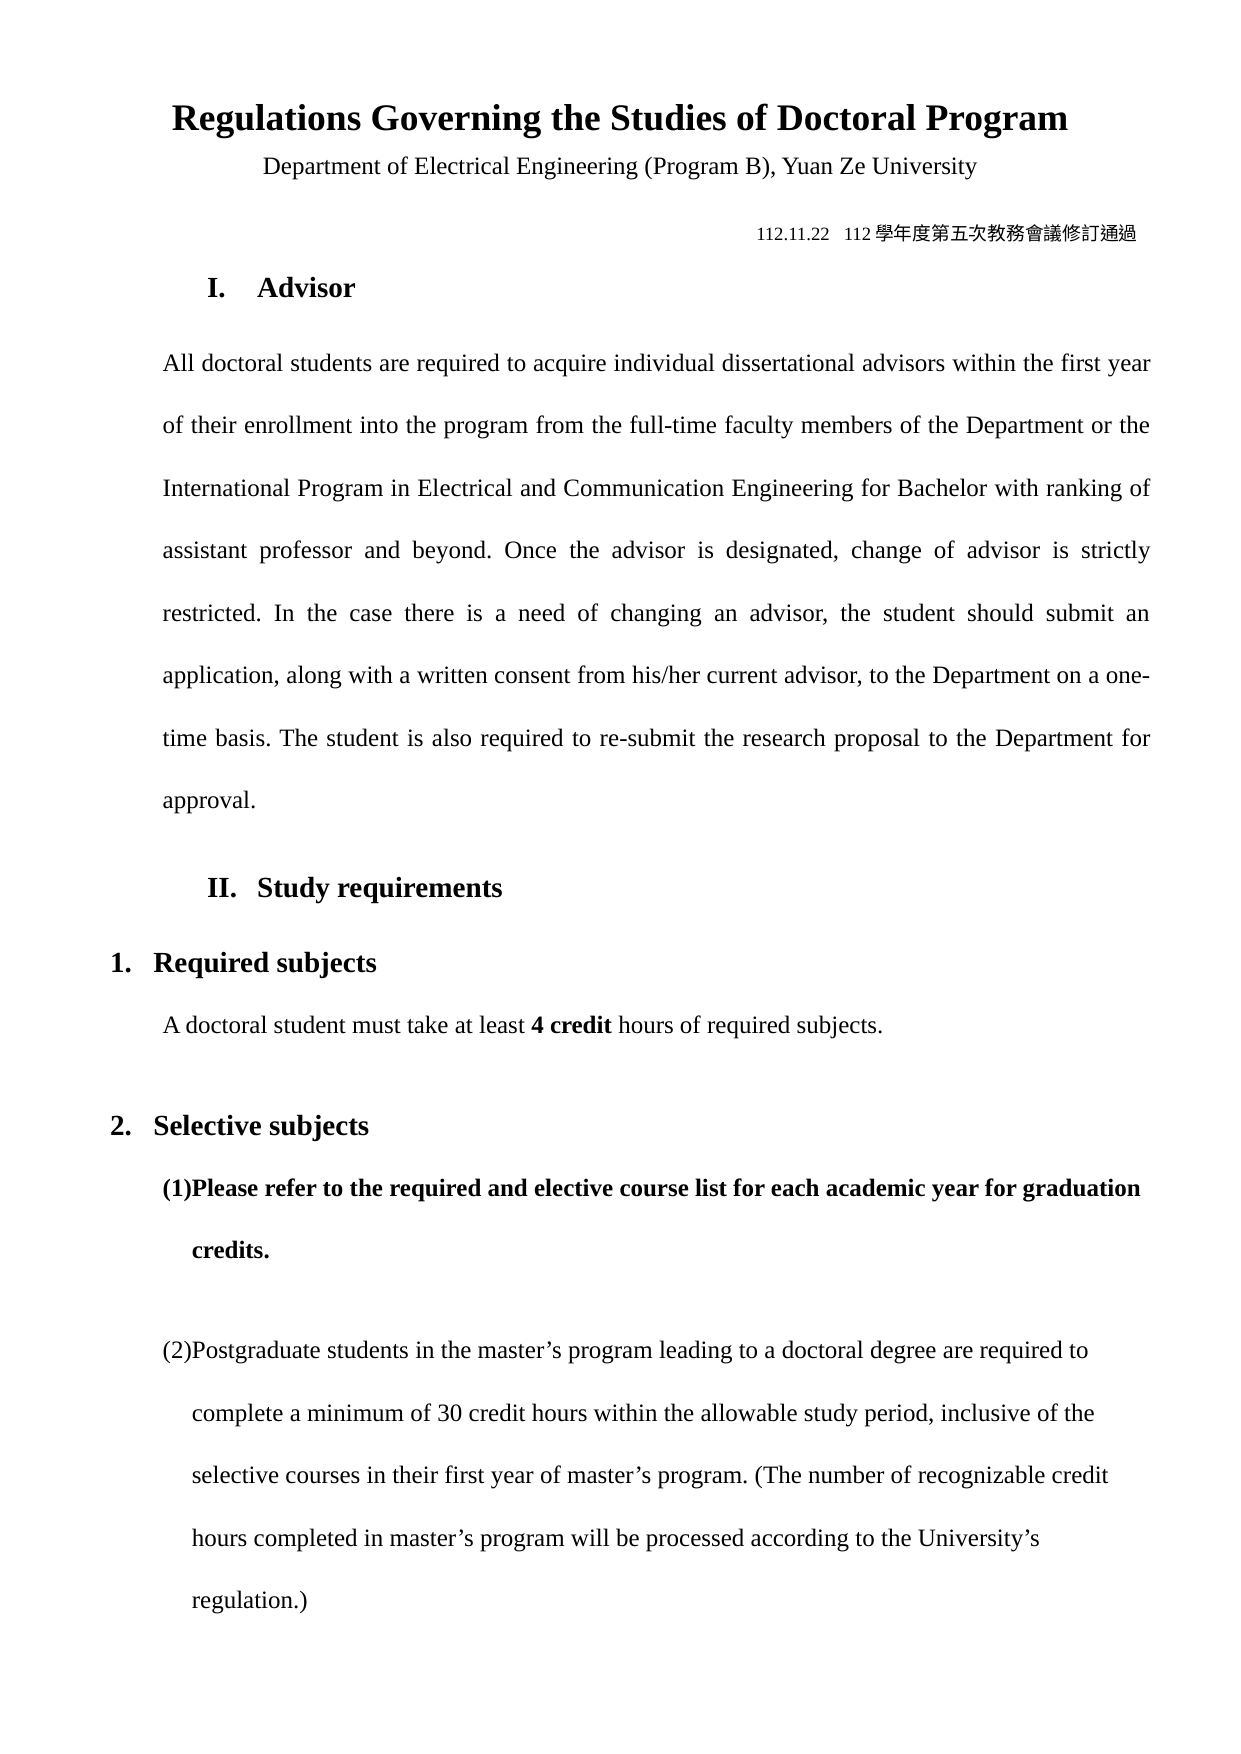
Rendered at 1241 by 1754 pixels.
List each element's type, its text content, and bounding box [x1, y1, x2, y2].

text (2)Postgraduate students in the master’s program leading to a doctoral degree are required to complete a minimum of 30 credit hours within the allowable study period, inclusive of the selective courses in their first year of master’s program. (The number of recognizable credit hours completed in master’s program will be processed according to the University’s regulation.) [162, 1308, 1152, 1621]
subtitle Study requirements [207, 846, 1152, 908]
title 112.11.22 112學年度第五次教務會議修訂通過 [89, 218, 1137, 246]
text All doctoral students are required to acquire individual dissertational advisors within the first year of their enrollment into the program from the full-time faculty members of the Department or the International Program in Electrical and Communication Engineering for Bachelor with ranking of assistant professor and beyond. Once the advisor is designated, change of advisor is strictly restricted. In the case there is a need of changing an advisor, the student should submit an application, along with a written consent from his/her current advisor, to the Department on a one-time basis. The student is also required to re-submit the research proposal to the Department for approval. [162, 321, 1152, 821]
subtitle Required subjects [110, 921, 1152, 983]
text (1)Please refer to the required and elective course list for each academic year for graduation credits. [162, 1146, 1152, 1271]
text A doctoral student must take at least 4 credit hours of required subjects. [162, 983, 1152, 1046]
title Department of Electrical Engineering (Program B), Yuan Ze University [89, 151, 1152, 180]
title Regulations Governing the Studies of Doctoral Program [89, 96, 1152, 139]
subtitle Selective subjects [110, 1083, 1152, 1146]
subtitle Advisor [207, 246, 1152, 308]
